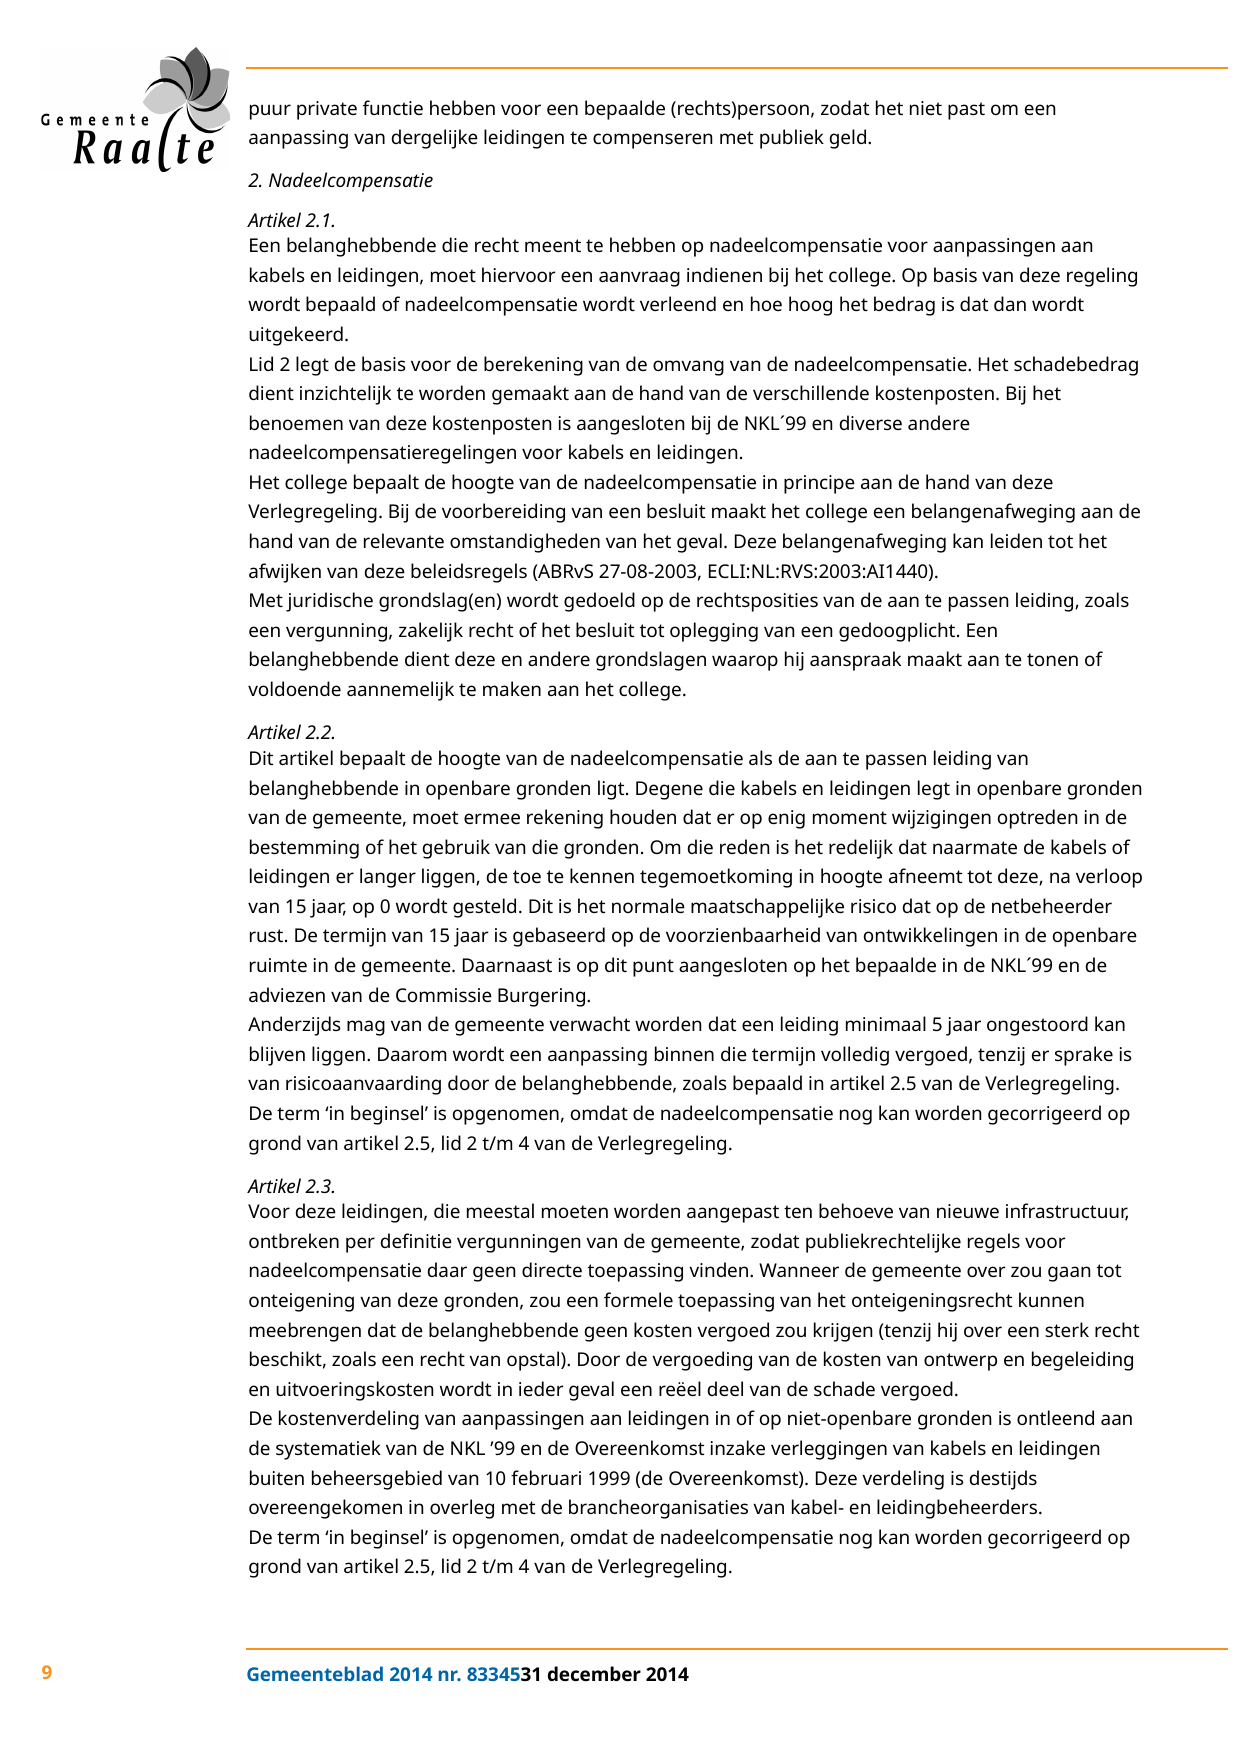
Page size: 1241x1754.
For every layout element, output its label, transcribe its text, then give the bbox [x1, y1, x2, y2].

text Dit artikel bepaalt de hoogte van de nadeelcompensatie als de aan te passen leiding van belanghebbende in openbare gronden ligt. Degene die kabels en leidingen legt in openbare gronden van de gemeente, moet ermee rekening houden dat er op enig moment wijzigingen optreden in de bestemming of het gebruik van die gronden. Om die reden is het redelijk dat naarmate de kabels of leidingen er langer liggen, de toe te kennen tegemoetkoming in hoogte afneemt tot deze, na verloop van 15 jaar, op 0 wordt gesteld. Dit is het normale maatschappelijke risico dat op de netbeheerder rust. De termijn van 15 jaar is gebaseerd op de voorzienbaarheid van ontwikkelingen in de openbare ruimte in de gemeente. Daarnaast is op dit punt aangesloten op het bepaalde in de NKL´99 en de adviezen van de Commissie Burgering. [248, 745, 1152, 1007]
text Met juridische grondslag(en) wordt gedoeld op de rechtsposities van de aan te passen leiding, zoals een vergunning, zakelijk recht of het besluit tot oplegging van een gedoogplicht. Een belanghebbende dient deze en andere grondslagen waarop hij aanspraak maakt aan te tonen of voldoende aannemelijk te maken aan het college. [248, 587, 1152, 702]
text 2. Nadeelcompensatie [248, 167, 1152, 193]
text De term ‘in beginsel’ is opgenomen, omdat de nadeelcompensatie nog kan worden gecorrigeerd op grond van artikel 2.5, lid 2 t/m 4 van de Verlegregeling. [248, 1524, 1152, 1579]
text Artikel 2.3. [248, 1173, 1152, 1198]
text Artikel 2.1. [248, 207, 1152, 232]
text Een belanghebbende die recht meent te hebben op nadeelcompensatie voor aanpassingen aan kabels en leidingen, moet hiervoor een aanvraag indienen bij het college. Op basis van deze regeling wordt bepaald of nadeelcompensatie wordt verleend en hoe hoog het bedrag is dat dan wordt uitgekeerd. [248, 232, 1152, 347]
text Het college bepaalt de hoogte van de nadeelcompensatie in principe aan de hand van deze Verlegregeling. Bij de voorbereiding van een besluit maakt het college een belangenafweging aan de hand van de relevante omstandigheden van het geval. Deze belangenafweging kan leiden tot het afwijken van deze beleidsregels (ABRvS 27-08-2003, ECLI:NL:RVS:2003:AI1440). [248, 469, 1152, 584]
text Anderzijds mag van de gemeente verwacht worden dat een leiding minimaal 5 jaar ongestoord kan blijven liggen. Daarom wordt een aanpassing binnen die termijn volledig vergoed, tenzij er sprake is van risicoaanvaarding door de belanghebbende, zoals bepaald in artikel 2.5 van de Verlegregeling. [248, 1011, 1152, 1096]
text puur private functie hebben voor een bepaalde (rechts)persoon, zodat het niet past om een aanpassing van dergelijke leidingen te compenseren met publiek geld. [248, 95, 1152, 150]
text Lid 2 legt de basis voor de berekening van de omvang van de nadeelcompensatie. Het schadebedrag dient inzichtelijk te worden gemaakt aan de hand van de verschillende kostenposten. Bij het benoemen van deze kostenposten is aangesloten bij de NKL´99 en diverse andere nadeelcompensatieregelingen voor kabels en leidingen. [248, 351, 1152, 465]
text Voor deze leidingen, die meestal moeten worden aangepast ten behoeve van nieuwe infrastructuur, ontbreken per definitie vergunningen van de gemeente, zodat publiekrechtelijke regels voor nadeelcompensatie daar geen directe toepassing vinden. Wanneer de gemeente over zou gaan tot onteigening van deze gronden, zou een formele toepassing van het onteigeningsrecht kunnen meebrengen dat de belanghebbende geen kosten vergoed zou krijgen (tenzij hij over een sterk recht beschikt, zoals een recht van opstal). Door de vergoeding van de kosten van ontwerp en begeleiding en uitvoeringskosten wordt in ieder geval een reëel deel van de schade vergoed. [248, 1198, 1152, 1402]
text De kostenverdeling van aanpassingen aan leidingen in of op niet-openbare gronden is ontleend aan de systematiek van de NKL ’99 en de Overeenkomst inzake verleggingen van kabels en leidingen buiten beheersgebied van 10 februari 1999 (de Overeenkomst). Deze verdeling is destijds overeengekomen in overleg met de brancheorganisaties van kabel- en leidingbeheerders. [248, 1406, 1152, 1520]
text Artikel 2.2. [248, 719, 1152, 745]
picture [41, 47, 231, 172]
text De term ‘in beginsel’ is opgenomen, omdat de nadeelcompensatie nog kan worden gecorrigeerd op grond van artikel 2.5, lid 2 t/m 4 van de Verlegregeling. [248, 1100, 1152, 1155]
